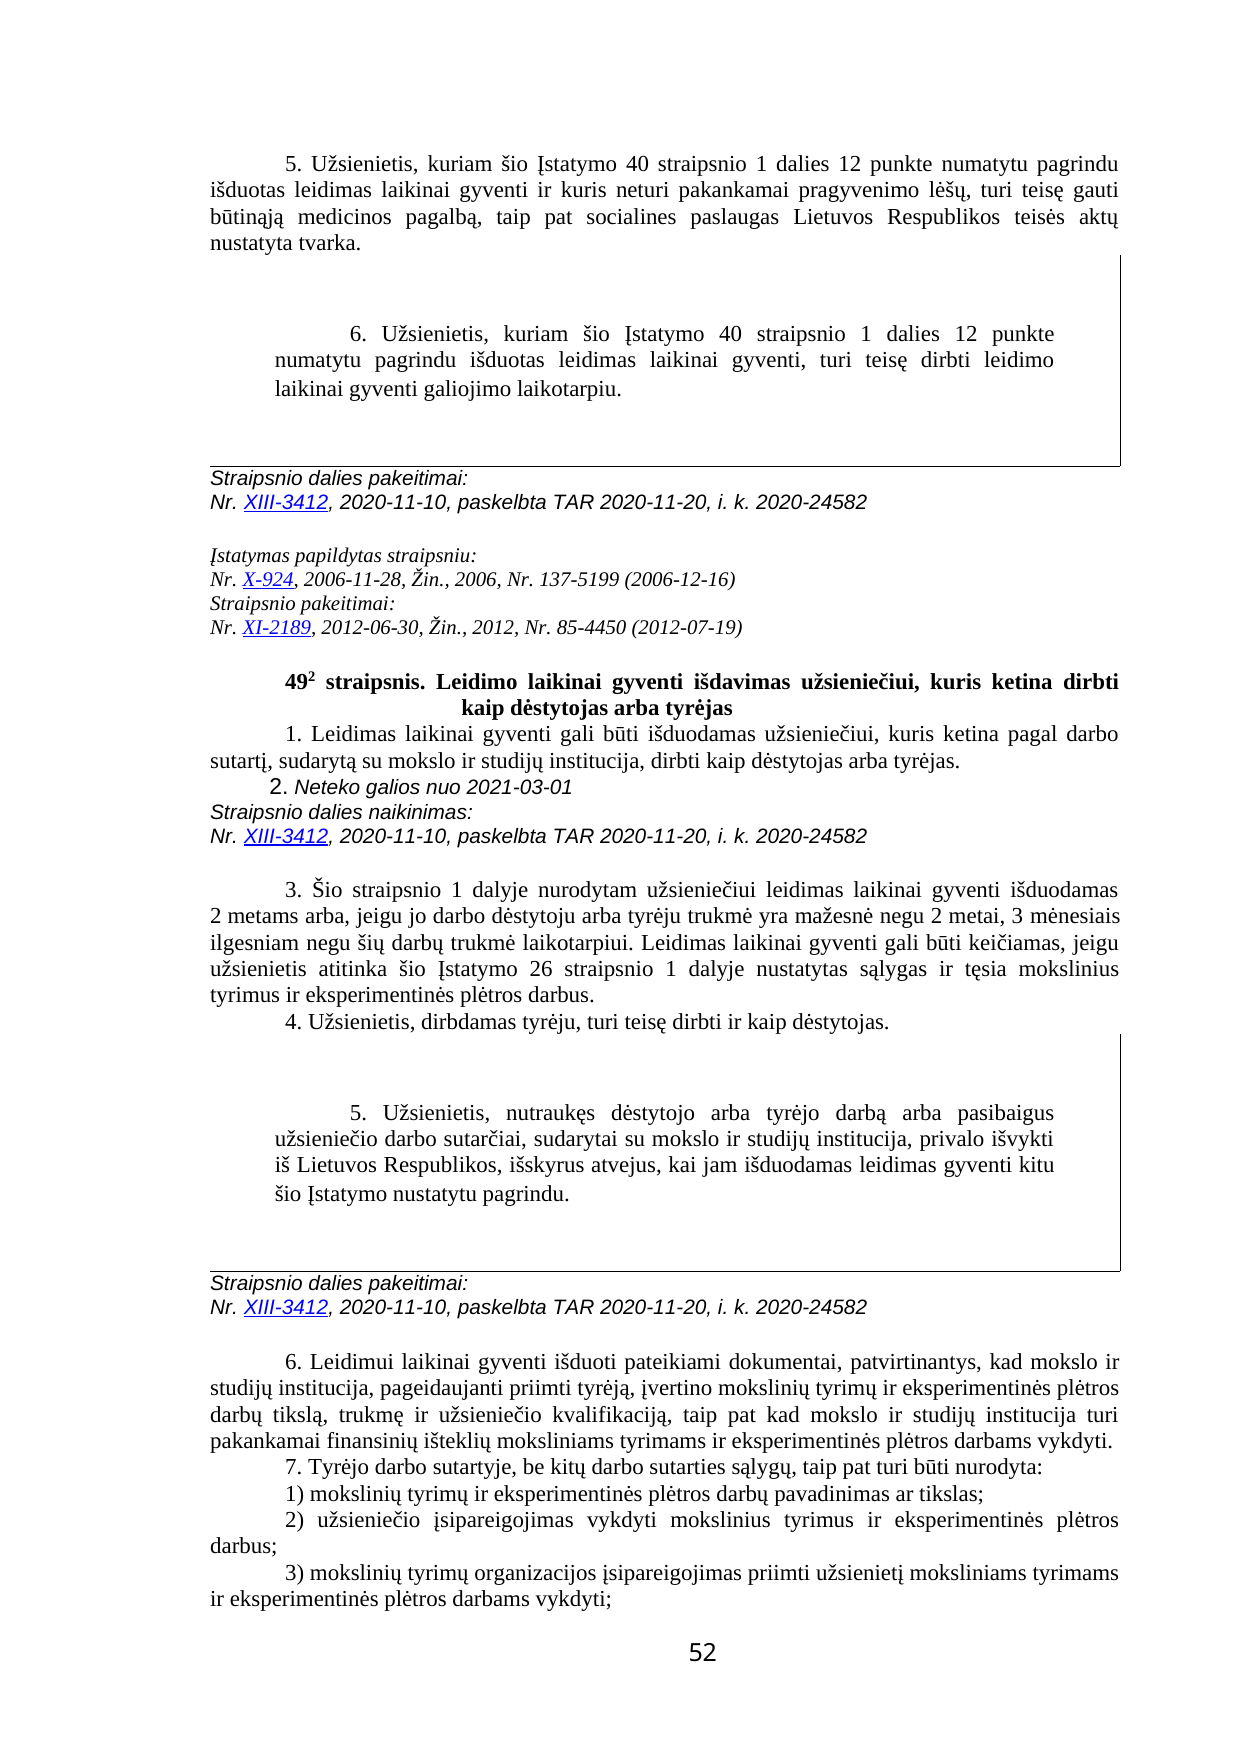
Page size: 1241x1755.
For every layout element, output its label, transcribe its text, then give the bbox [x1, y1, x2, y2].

text Nr. X-924, 2006-11-28, Žin., 2006, Nr. 137-5199 (2006-12-16) [210, 567, 1120, 591]
text Straipsnio dalies naikinimas: [210, 799, 1120, 823]
text 2. Neteko galios nuo 2021-03-01 [210, 773, 1120, 799]
text 4. Užsienietis, dirbdamas tyrėju, turi teisę dirbti ir kaip dėstytojas. [210, 1008, 1120, 1034]
text 1. Leidimas laikinai gyventi gali būti išduodamas užsieniečiui, kuris ketina pagal darbo sutartį, sudarytą su mokslo ir studijų institucija, dirbti kaip dėstytojas arba tyrėjas. [210, 720, 1120, 773]
text 492 straipsnis. Leidimo laikinai gyventi išdavimas užsieniečiui, kuris ketina dirbti kaip dėstytojas arba tyrėjas [285, 668, 1120, 720]
text 3. Šio straipsnio 1 dalyje nurodytam užsieniečiui leidimas laikinai gyventi išduodamas 2 metams arba, jeigu jo darbo dėstytoju arba tyrėju trukmė yra mažesnė negu 2 metai, 3 mėnesiais ilgesniam negu šių darbų trukmė laikotarpiui. Leidimas laikinai gyventi gali būti keičiamas, jeigu užsienietis atitinka šio Įstatymo 26 straipsnio 1 dalyje nustatytas sąlygas ir tęsia mokslinius tyrimus ir eksperimentinės plėtros darbus. [210, 876, 1120, 1008]
text 7. Tyrėjo darbo sutartyje, be kitų darbo sutarties sąlygų, taip pat turi būti nurodyta: [210, 1453, 1120, 1480]
text 6. Leidimui laikinai gyventi išduoti pateikiami dokumentai, patvirtinantys, kad mokslo ir studijų institucija, pageidaujanti priimti tyrėją, įvertino mokslinių tyrimų ir eksperimentinės plėtros darbų tikslą, trukmę ir užsieniečio kvalifikaciją, taip pat kad mokslo ir studijų institucija turi pakankamai finansinių išteklių moksliniams tyrimams ir eksperimentinės plėtros darbams vykdyti. [210, 1348, 1120, 1453]
text 5. Užsienietis, kuriam šio Įstatymo 40 straipsnio 1 dalies 12 punkte numatytu pagrindu išduotas leidimas laikinai gyventi ir kuris neturi pakankamai pragyvenimo lėšų, turi teisę gauti būtinąją medicinos pagalbą, taip pat socialines paslaugas Lietuvos Respublikos teisės aktų nustatyta tvarka. [210, 150, 1120, 255]
text 3) mokslinių tyrimų organizacijos įsipareigojimas priimti užsienietį moksliniams tyrimams ir eksperimentinės plėtros darbams vykdyti; [210, 1559, 1120, 1611]
text Įstatymas papildytas straipsniu: [210, 543, 1120, 567]
text Nr. XIII-3412, 2020-11-10, paskelbta TAR 2020-11-20, i. k. 2020-24582 [210, 490, 1120, 514]
text Straipsnio pakeitimai: [210, 591, 1120, 615]
text 5. Užsienietis, nutraukęs dėstytojo arba tyrėjo darbą arba pasibaigus užsieniečio darbo sutarčiai, sudarytai su mokslo ir studijų institucija, privalo išvykti iš Lietuvos Respublikos, išskyrus atvejus, kai jam išduodamas leidimas gyventi kitu šio Įstatymo nustatytu pagrindu. [210, 1034, 1120, 1271]
text Straipsnio dalies pakeitimai: [210, 1271, 1120, 1295]
text 1) mokslinių tyrimų ir eksperimentinės plėtros darbų pavadinimas ar tikslas; [210, 1480, 1120, 1506]
text Nr. XIII-3412, 2020-11-10, paskelbta TAR 2020-11-20, i. k. 2020-24582 [210, 1295, 1120, 1319]
text Straipsnio dalies pakeitimai: [210, 466, 1120, 490]
text Nr. XIII-3412, 2020-11-10, paskelbta TAR 2020-11-20, i. k. 2020-24582 [210, 823, 1120, 847]
text Nr. XI-2189, 2012-06-30, Žin., 2012, Nr. 85-4450 (2012-07-19) [210, 615, 1120, 639]
text 6. Užsienietis, kuriam šio Įstatymo 40 straipsnio 1 dalies 12 punkte numatytu pagrindu išduotas leidimas laikinai gyventi, turi teisę dirbti leidimo laikinai gyventi galiojimo laikotarpiu. [210, 255, 1120, 466]
text 2) užsieniečio įsipareigojimas vykdyti mokslinius tyrimus ir eksperimentinės plėtros darbus; [210, 1506, 1120, 1559]
